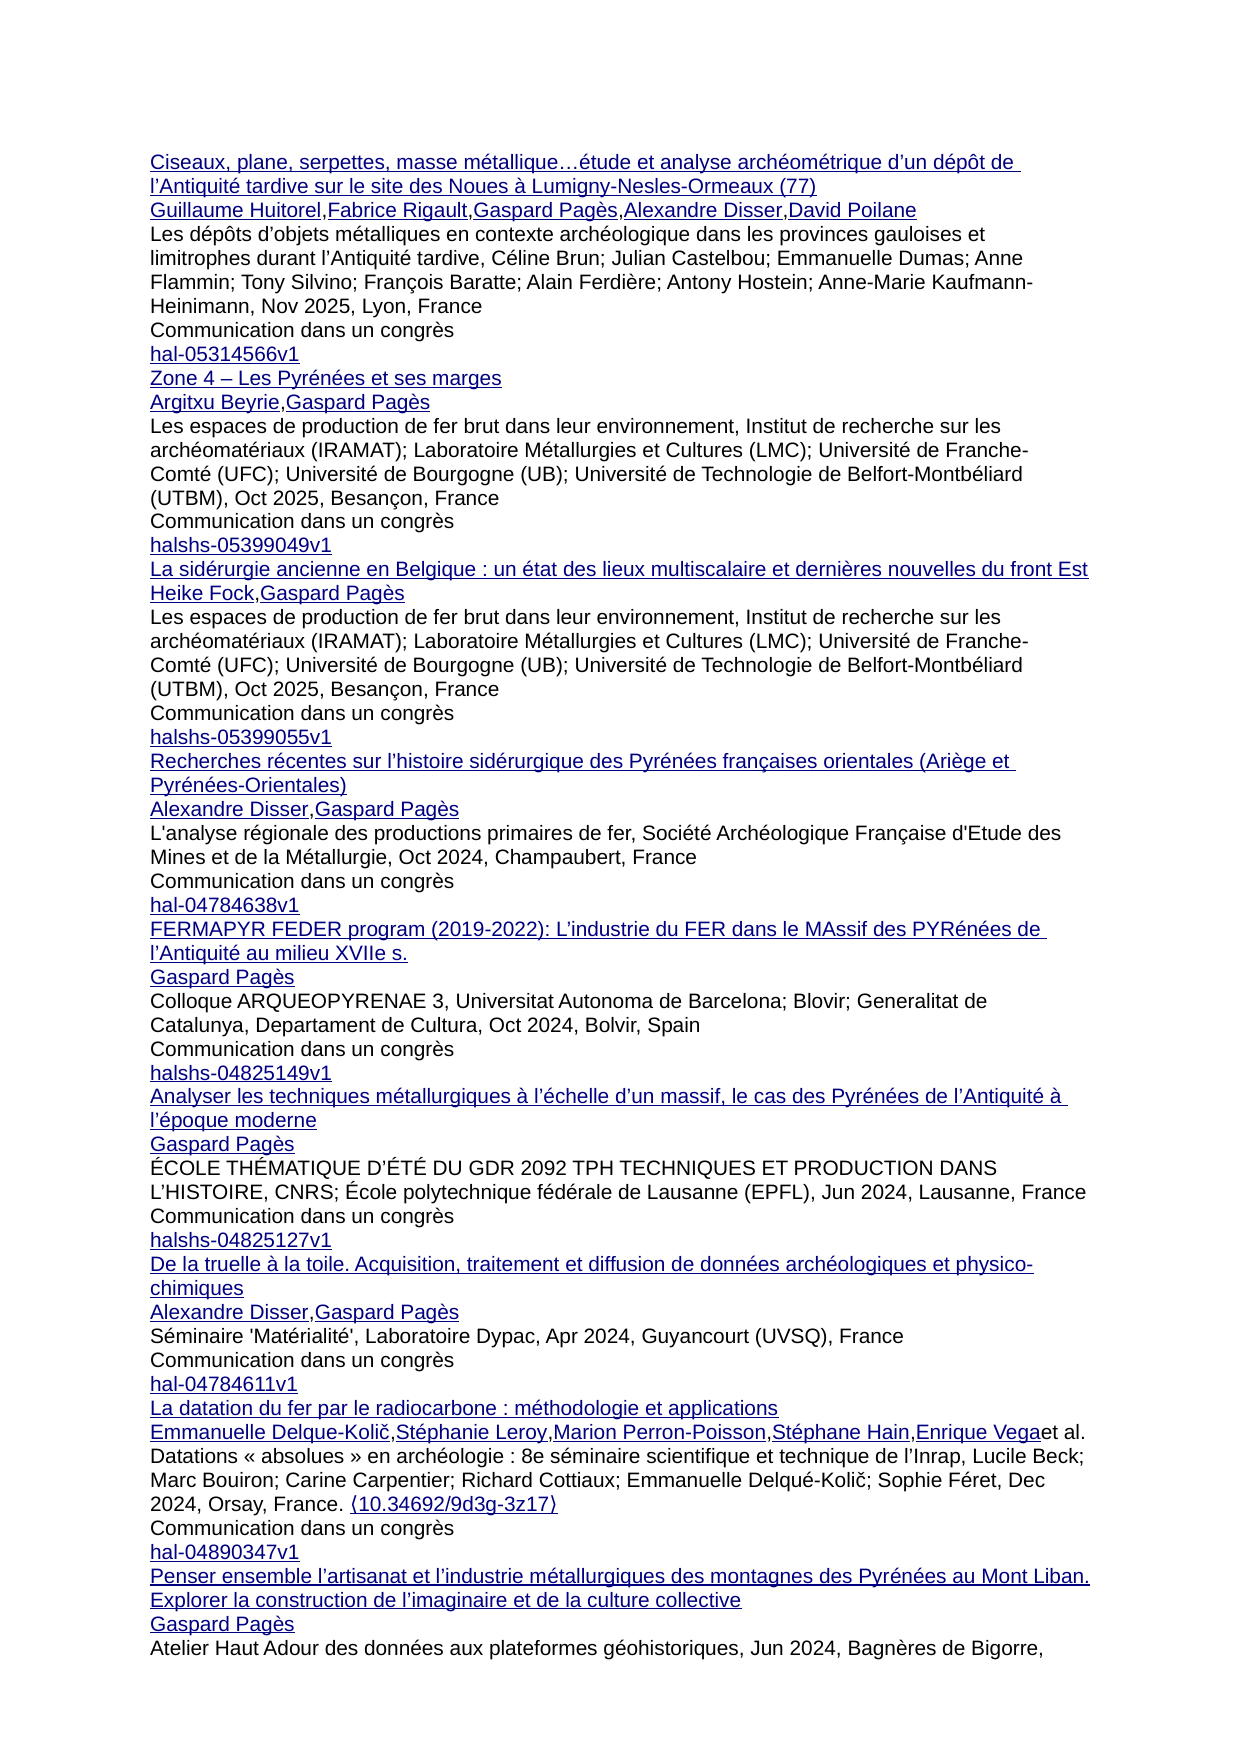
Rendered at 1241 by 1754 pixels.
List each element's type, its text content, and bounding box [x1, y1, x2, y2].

table_cell Analyser les techniques métallurgiques à l’échelle d’un massif, le cas des Pyrénées de l’Antiquité à l’époque moderne Gaspard Pagès ÉCOLE THÉMATIQUE D’ÉTÉ DU GDR 2092 TPH TECHNIQUES ET PRODUCTION DANS L’HISTOIRE, CNRS; École polytechnique fédérale de Lausanne (EPFL), Jun 2024, Lausanne, France Communication dans un congrès halshs-04825127v1 [150, 1084, 1090, 1252]
table_cell Penser ensemble l’artisanat et l’industrie métallurgiques des montagnes des Pyrénées au Mont Liban. [150, 1564, 1090, 1584]
table_cell Ciseaux, plane, serpettes, masse métallique…étude et analyse archéométrique d’un dépôt de l’Antiquité tardive sur le site des Noues à Lumigny-Nesles-Ormeaux (77) Guillaume Huitorel,Fabrice Rigault,Gaspard Pagès,Alexandre Disser,David Poilane Les dépôts d’objets métalliques en contexte archéologique dans les provinces gauloises et limitrophes durant l’Antiquité tardive, Céline Brun; Julian Castelbou; Emmanuelle Dumas; Anne Flammin; Tony Silvino; François Baratte; Alain Ferdière; Antony Hostein; Anne-Marie Kaufmann-Heinimann, Nov 2025, Lyon, France Communication dans un congrès hal-05314566v1 [150, 150, 1090, 366]
table_cell Zone 4 – Les Pyrénées et ses marges Argitxu Beyrie,Gaspard Pagès Les espaces de production de fer brut dans leur environnement, Institut de recherche sur les archéomatériaux (IRAMAT); Laboratoire Métallurgies et Cultures (LMC); Université de Franche-Comté (UFC); Université de Bourgogne (UB); Université de Technologie de Belfort-Montbéliard (UTBM), Oct 2025, Besançon, France Communication dans un congrès halshs-05399049v1 [150, 366, 1090, 557]
table_cell La datation du fer par le radiocarbone : méthodologie et applications Emmanuelle Delque-Količ,Stéphanie Leroy,Marion Perron-Poisson,Stéphane Hain,Enrique Vegaet al. Datations « absolues » en archéologie : 8e séminaire scientifique et technique de l’Inrap, Lucile Beck; Marc Bouiron; Carine Carpentier; Richard Cottiaux; Emmanuelle Delqué-Količ; Sophie Féret, Dec 2024, Orsay, France. ⟨10.34692/9d3g-3z17⟩ Communication dans un congrès hal-04890347v1 [150, 1396, 1090, 1563]
table_cell Recherches récentes sur l’histoire sidérurgique des Pyrénées françaises orientales (Ariège et Pyrénées-Orientales) Alexandre Disser,Gaspard Pagès L'analyse régionale des productions primaires de fer, Société Archéologique Française d'Etude des Mines et de la Métallurgie, Oct 2024, Champaubert, France Communication dans un congrès hal-04784638v1 [150, 749, 1090, 917]
table_cell FERMAPYR FEDER program (2019-2022): L’industrie du FER dans le MAssif des PYRénées de l’Antiquité au milieu XVIIe s. Gaspard Pagès Colloque ARQUEOPYRENAE 3, Universitat Autonoma de Barcelona; Blovir; Generalitat de Catalunya, Departament de Cultura, Oct 2024, Bolvir, Spain Communication dans un congrès halshs-04825149v1 [150, 917, 1090, 1084]
table_cell De la truelle à la toile. Acquisition, traitement et diffusion de données archéologiques et physico-chimiques Alexandre Disser,Gaspard Pagès Séminaire 'Matérialité', Laboratoire Dypac, Apr 2024, Guyancourt (UVSQ), France Communication dans un congrès hal-04784611v1 [150, 1252, 1090, 1396]
table_cell Explorer la construction de l’imaginaire et de la culture collective Gaspard Pagès Atelier Haut Adour des données aux plateformes géohistoriques, Jun 2024, Bagnères de Bigorre, [150, 1586, 1090, 1659]
table_cell La sidérurgie ancienne en Belgique : un état des lieux multiscalaire et dernières nouvelles du front Est Heike Fock,Gaspard Pagès Les espaces de production de fer brut dans leur environnement, Institut de recherche sur les archéomatériaux (IRAMAT); Laboratoire Métallurgies et Cultures (LMC); Université de Franche-Comté (UFC); Université de Bourgogne (UB); Université de Technologie de Belfort-Montbéliard (UTBM), Oct 2025, Besançon, France Communication dans un congrès halshs-05399055v1 [150, 557, 1090, 749]
